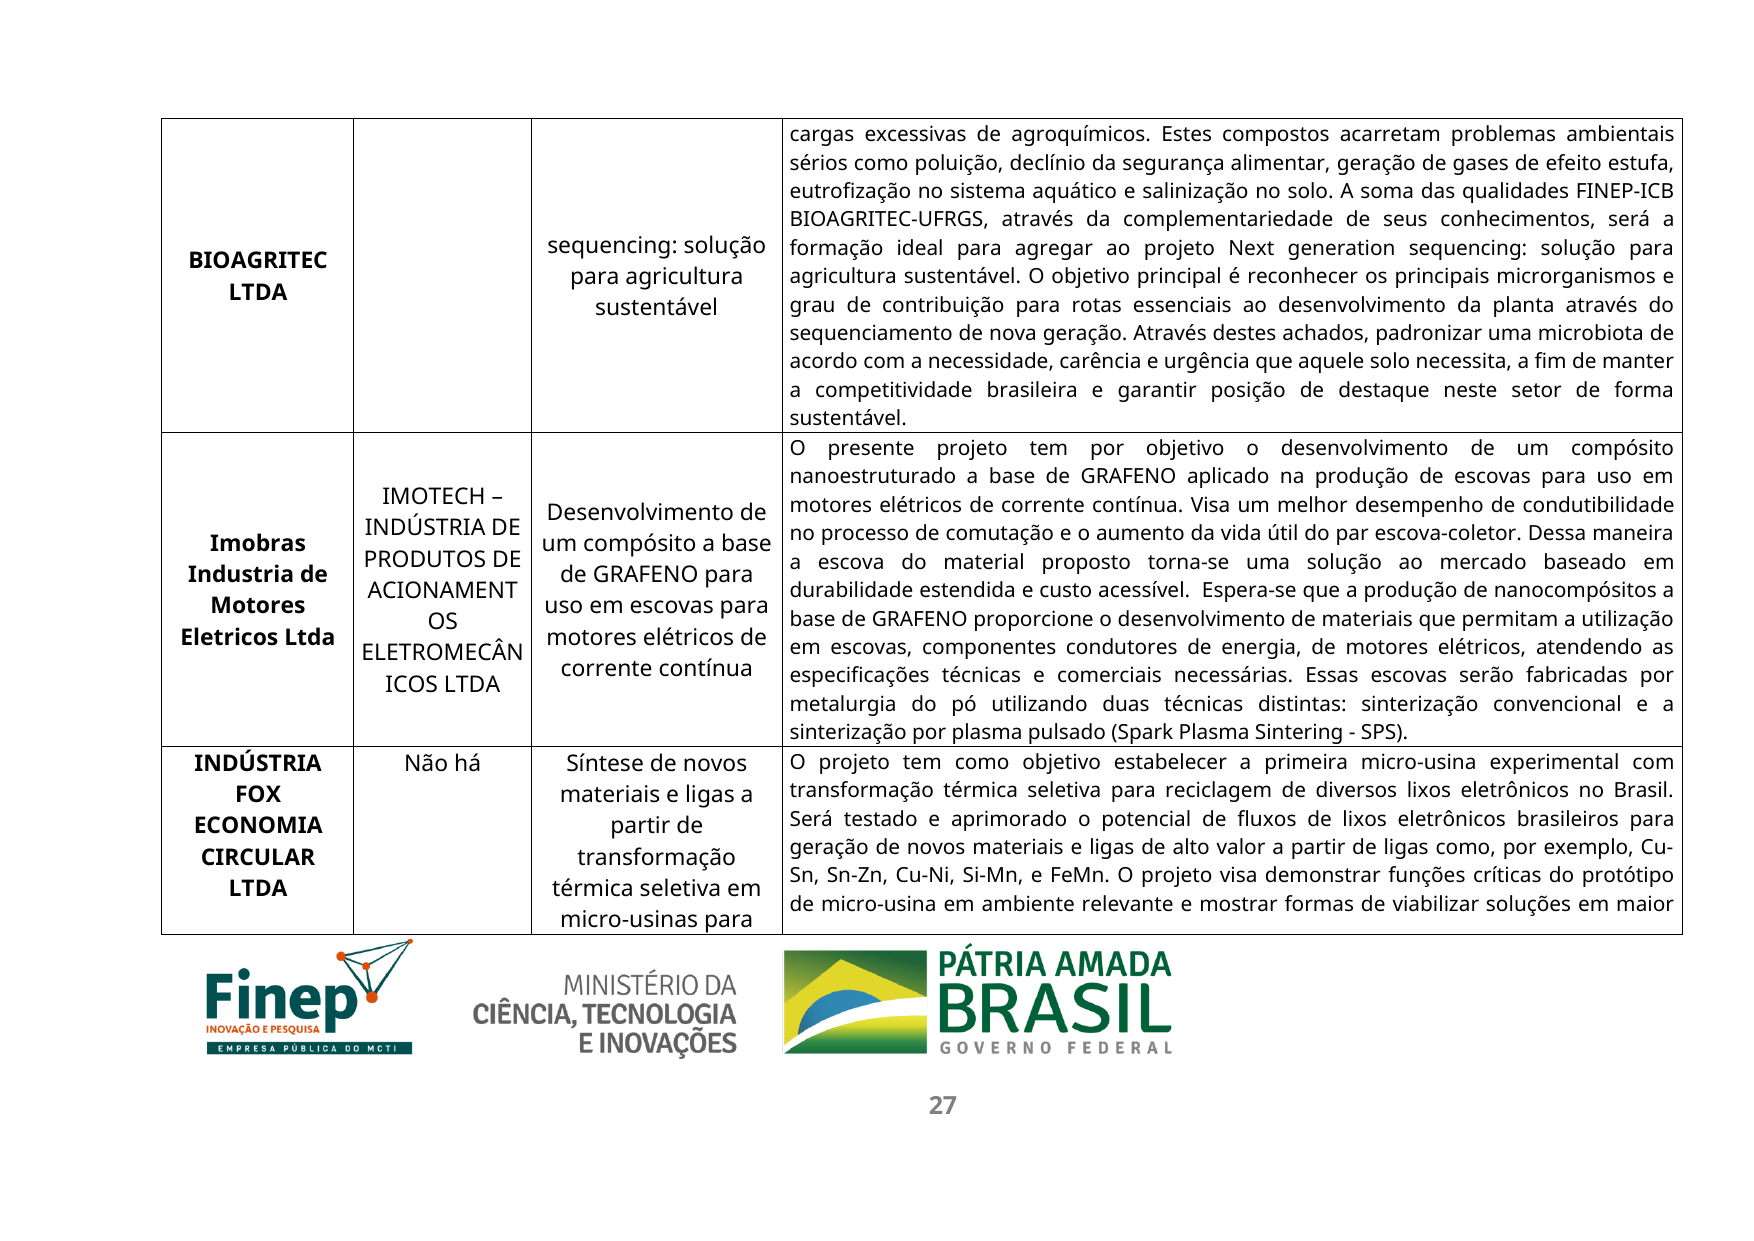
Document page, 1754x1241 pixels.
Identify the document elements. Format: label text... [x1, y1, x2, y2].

table_cell Desenvolvimento de um compósito a base de GRAFENO para uso em escovas para motores elétricos de corrente contínua [532, 433, 782, 746]
table_cell Não há [354, 747, 531, 934]
table_cell O presente projeto tem por objetivo o desenvolvimento de um compósito nanoestruturado a base de GRAFENO aplicado na produção de escovas para uso em motores elétricos de corrente contínua. Visa um melhor desempenho de condutibilidade no processo de comutação e o aumento da vida útil do par escova-coletor. Dessa maneira a escova do material proposto torna-se uma solução ao mercado baseado em durabilidade estendida e custo acessível. Espera-se que a produção de nanocompósitos a base de GRAFENO proporcione o desenvolvimento de materiais que permitam a utilização em escovas, componentes condutores de energia, de motores elétricos, atendendo as especificações técnicas e comerciais necessárias. Essas escovas serão fabricadas por metalurgia do pó utilizando duas técnicas distintas: sinterização convencional e a sinterização por plasma pulsado (Spark Plasma Sintering - SPS). [783, 433, 1682, 746]
table_cell Síntese de novos materiais e ligas a partir de transformação térmica seletiva em micro-usinas para [532, 747, 782, 934]
table_cell sequencing: solução para agricultura sustentável [532, 119, 782, 432]
table_cell cargas excessivas de agroquímicos. Estes compostos acarretam problemas ambientais sérios como poluição, declínio da segurança alimentar, geração de gases de efeito estufa, eutrofização no sistema aquático e salinização no solo. A soma das qualidades FINEP-ICB BIOAGRITEC-UFRGS, através da complementariedade de seus conhecimentos, será a formação ideal para agregar ao projeto Next generation sequencing: solução para agricultura sustentável. O objetivo principal é reconhecer os principais microrganismos e grau de contribuição para rotas essenciais ao desenvolvimento da planta através do sequenciamento de nova geração. Através destes achados, padronizar uma microbiota de acordo com a necessidade, carência e urgência que aquele solo necessita, a fim de manter a competitividade brasileira e garantir posição de destaque neste setor de forma sustentável. [783, 119, 1682, 432]
table_cell IMOTECH – INDÚSTRIA DE PRODUTOS DE ACIONAMENTOS ELETROMECÂNICOS LTDA [354, 433, 531, 746]
table_cell Imobras Industria de Motores Eletricos Ltda [162, 433, 353, 746]
table_cell O projeto tem como objetivo estabelecer a primeira micro-usina experimental com transformação térmica seletiva para reciclagem de diversos lixos eletrônicos no Brasil. Será testado e aprimorado o potencial de fluxos de lixos eletrônicos brasileiros para geração de novos materiais e ligas de alto valor a partir de ligas como, por exemplo, Cu-Sn, Sn-Zn, Cu-Ni, Si-Mn, e FeMn. O projeto visa demonstrar funções críticas do protótipo de micro-usina em ambiente relevante e mostrar formas de viabilizar soluções em maior [783, 747, 1682, 934]
table_cell [354, 119, 531, 432]
table_cell BIOAGRITEC LTDA [162, 119, 353, 432]
table_cell INDÚSTRIA FOX ECONOMIA CIRCULAR LTDA [162, 747, 353, 934]
